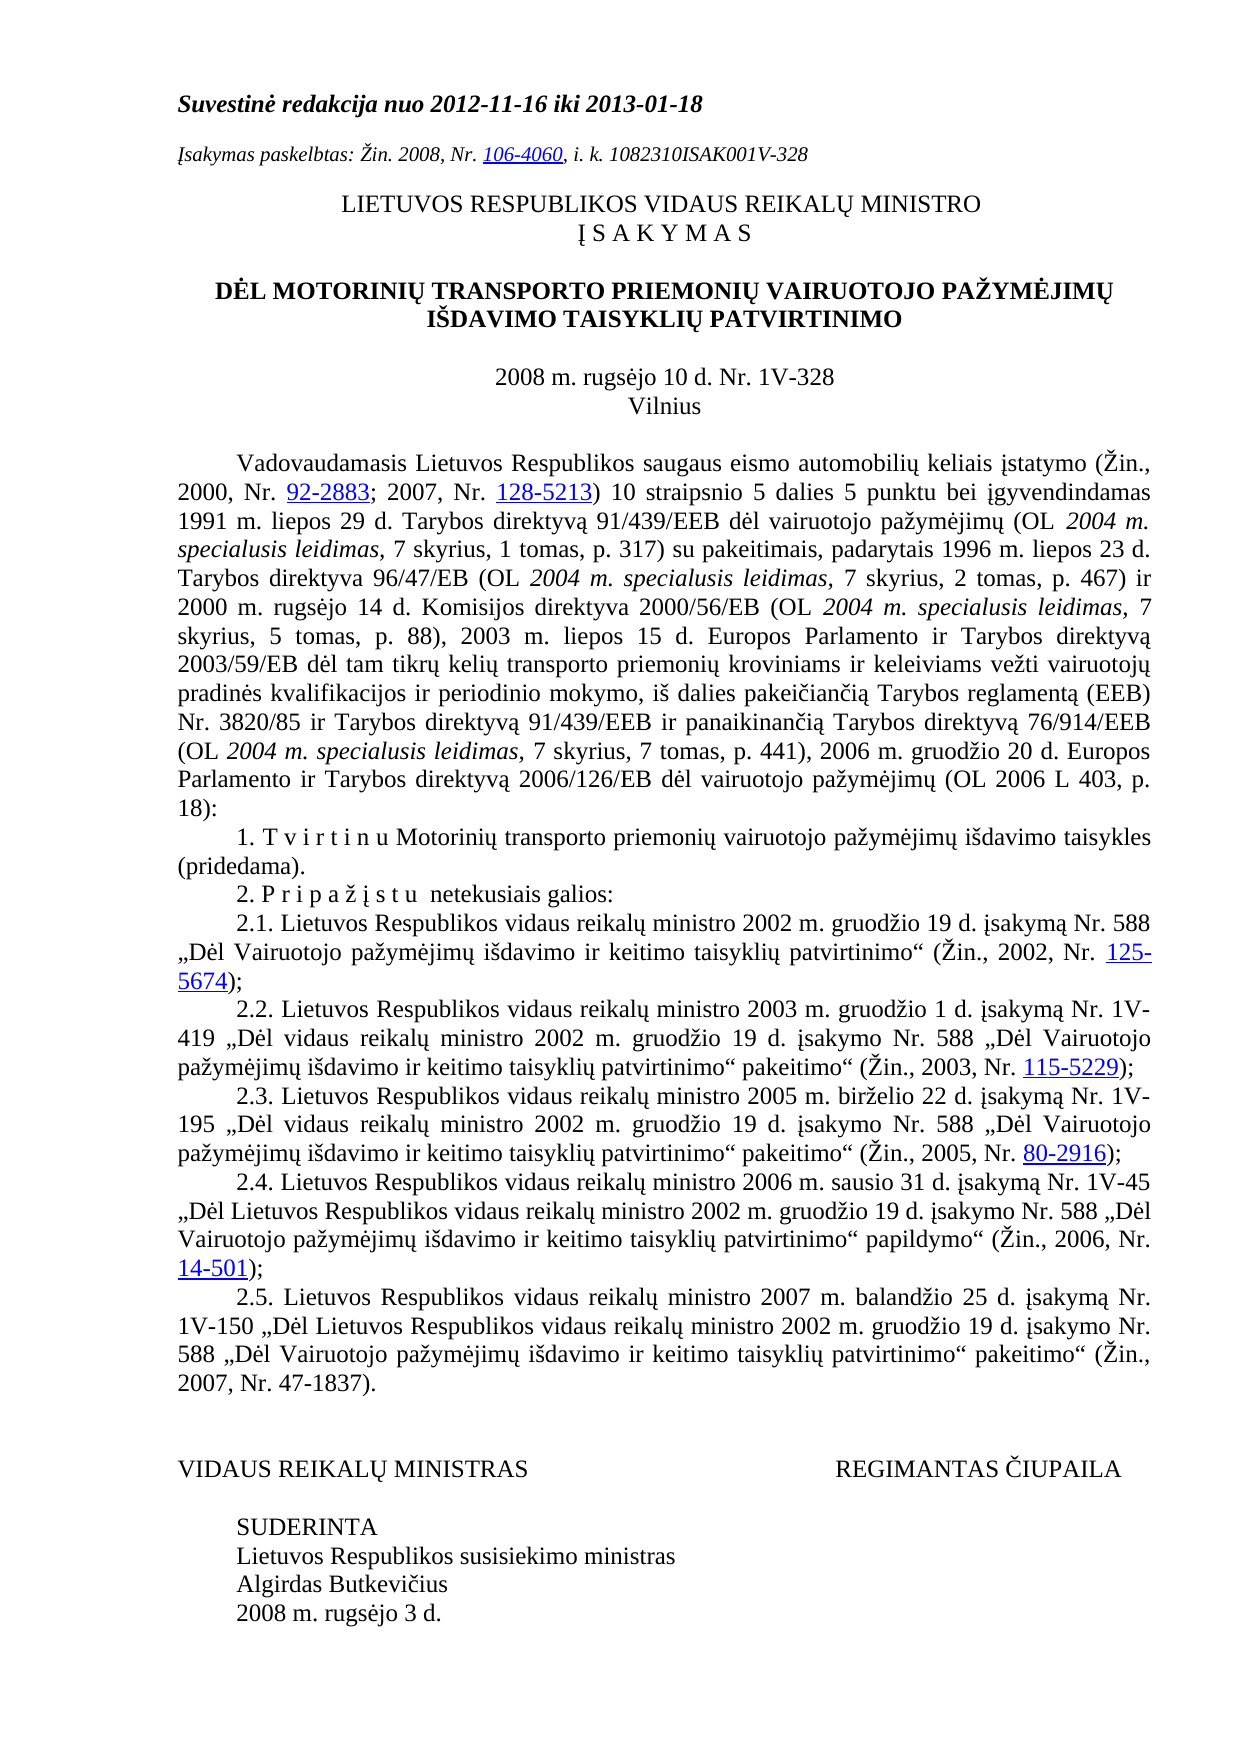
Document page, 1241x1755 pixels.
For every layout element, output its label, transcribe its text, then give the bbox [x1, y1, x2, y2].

text 2008 m. rugsėjo 3 d. [177, 1598, 1152, 1627]
text 2.1. Lietuvos Respublikos vidaus reikalų ministro 2002 m. gruodžio 19 d. įsakymą Nr. 588 „Dėl Vairuotojo pažymėjimų išdavimo ir keitimo taisyklių patvirtinimo“ (Žin., 2002, Nr. 125-5674); [177, 908, 1152, 994]
text 2.3. Lietuvos Respublikos vidaus reikalų ministro 2005 m. birželio 22 d. įsakymą Nr. 1V-195 „Dėl vidaus reikalų ministro 2002 m. gruodžio 19 d. įsakymo Nr. 588 „Dėl Vairuotojo pažymėjimų išdavimo ir keitimo taisyklių patvirtinimo“ pakeitimo“ (Žin., 2005, Nr. 80-2916); [177, 1081, 1152, 1167]
text Suvestinė redakcija nuo 2012-11-16 iki 2013-01-18 [177, 89, 1152, 117]
text Vadovaudamasis Lietuvos Respublikos saugaus eismo automobilių keliais įstatymo (Žin., 2000, Nr. 92-2883; 2007, Nr. 128-5213) 10 straipsnio 5 dalies 5 punktu bei įgyvendindamas 1991 m. liepos 29 d. Tarybos direktyvą 91/439/EEB dėl vairuotojo pažymėjimų (OL 2004 m. specialusis leidimas, 7 skyrius, 1 tomas, p. 317) su pakeitimais, padarytais 1996 m. liepos 23 d. Tarybos direktyva 96/47/EB (OL 2004 m. specialusis leidimas, 7 skyrius, 2 tomas, p. 467) ir 2000 m. rugsėjo 14 d. Komisijos direktyva 2000/56/EB (OL 2004 m. specialusis leidimas, 7 skyrius, 5 tomas, p. 88), 2003 m. liepos 15 d. Europos Parlamento ir Tarybos direktyvą 2003/59/EB dėl tam tikrų kelių transporto priemonių kroviniams ir keleiviams vežti vairuotojų pradinės kvalifikacijos ir periodinio mokymo, iš dalies pakeičiančią Tarybos reglamentą (EEB) Nr. 3820/85 ir Tarybos direktyvą 91/439/EEB ir panaikinančią Tarybos direktyvą 76/914/EEB (OL 2004 m. specialusis leidimas, 7 skyrius, 7 tomas, p. 441), 2006 m. gruodžio 20 d. Europos Parlamento ir Tarybos direktyvą 2006/126/EB dėl vairuotojo pažymėjimų (OL 2006 L 403, p. 18): [177, 448, 1152, 822]
text 2.4. Lietuvos Respublikos vidaus reikalų ministro 2006 m. sausio 31 d. įsakymą Nr. 1V-45 „Dėl Lietuvos Respublikos vidaus reikalų ministro 2002 m. gruodžio 19 d. įsakymo Nr. 588 „Dėl Vairuotojo pažymėjimų išdavimo ir keitimo taisyklių patvirtinimo“ papildymo“ (Žin., 2006, Nr. 14-501); [177, 1167, 1152, 1282]
text 2.5. Lietuvos Respublikos vidaus reikalų ministro 2007 m. balandžio 25 d. įsakymą Nr. 1V-150 „Dėl Lietuvos Respublikos vidaus reikalų ministro 2002 m. gruodžio 19 d. įsakymo Nr. 588 „Dėl Vairuotojo pažymėjimų išdavimo ir keitimo taisyklių patvirtinimo“ pakeitimo“ (Žin., 2007, Nr. 47-1837). [177, 1282, 1152, 1397]
text Algirdas Butkevičius [177, 1569, 1152, 1598]
text Lietuvos Respublikos susisiekimo ministras [177, 1541, 1152, 1569]
text DĖL MOTORINIŲ TRANSPORTO PRIEMONIŲ VAIRUOTOJO PAŽYMĖJIMŲ IŠDAVIMO TAISYKLIŲ PATVIRTINIMO [177, 276, 1152, 333]
text 2008 m. rugsėjo 10 d. Nr. 1V-328 [177, 362, 1152, 391]
text 2.2. Lietuvos Respublikos vidaus reikalų ministro 2003 m. gruodžio 1 d. įsakymą Nr. 1V-419 „Dėl vidaus reikalų ministro 2002 m. gruodžio 19 d. įsakymo Nr. 588 „Dėl Vairuotojo pažymėjimų išdavimo ir keitimo taisyklių patvirtinimo“ pakeitimo“ (Žin., 2003, Nr. 115-5229); [177, 994, 1152, 1081]
text 1. Tvirtinu Motorinių transporto priemonių vairuotojo pažymėjimų išdavimo taisykles (pridedama). [177, 822, 1152, 879]
text Įsakymas paskelbtas: Žin. 2008, Nr. 106-4060, i. k. 1082310ISAK001V-328 [177, 141, 1152, 166]
text 2. Pripažįstu netekusiais galios: [177, 879, 1152, 908]
text Vilnius [177, 391, 1152, 419]
text LIETUVOS RESPUBLIKOS VIDAUS REIKALŲ MINISTRO [177, 189, 1152, 218]
text ĮSAKYMAS [177, 218, 1152, 247]
text SUDERINTA [177, 1512, 1152, 1541]
text VIDAUS REIKALŲ MINISTRAS REGIMANTAS ČIUPAILA [177, 1454, 1152, 1483]
